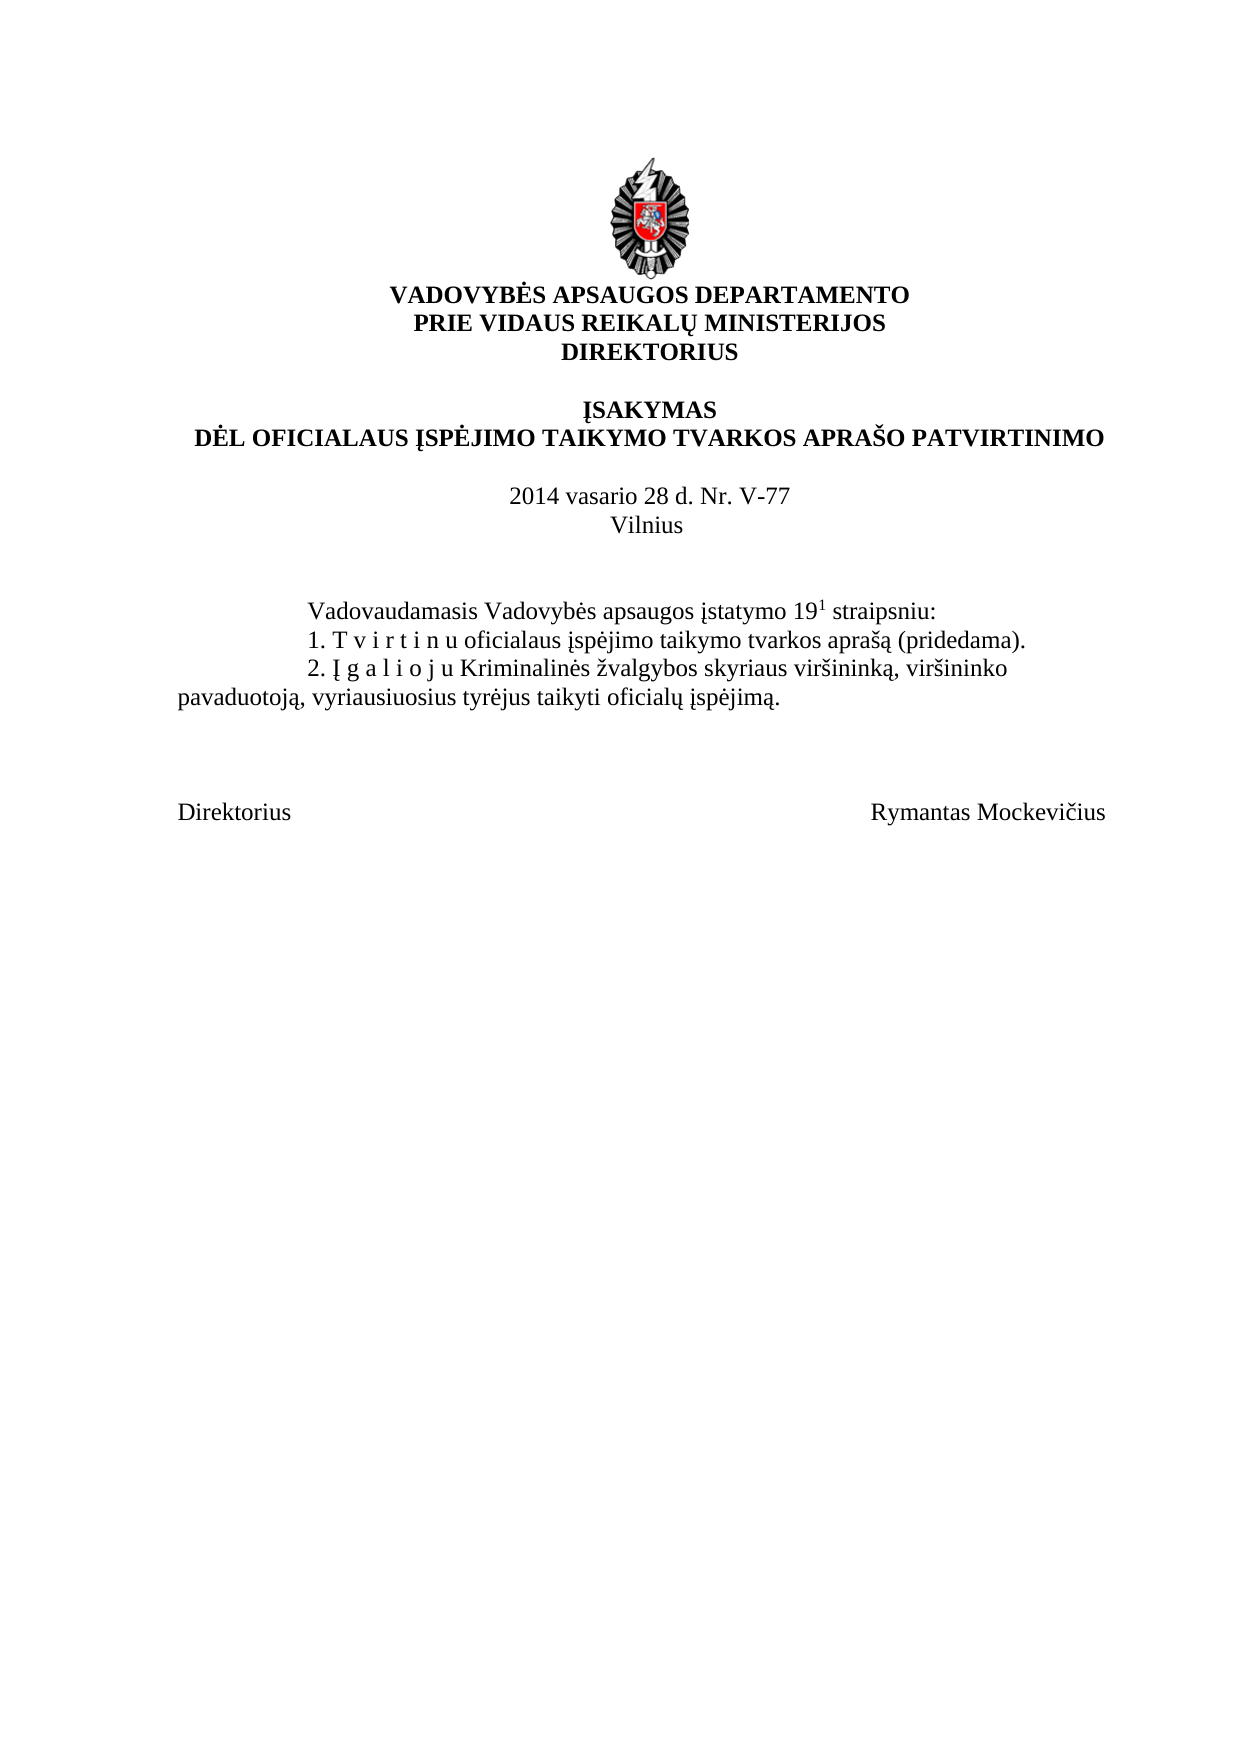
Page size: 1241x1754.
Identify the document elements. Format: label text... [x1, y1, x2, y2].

text Vadovaudamasis Vadovybės apsaugos įstatymo 191 straipsniu: [177, 596, 1122, 625]
text PRIE VIDAUS REIKALŲ MINISTERIJOS [177, 308, 1122, 337]
text DIREKTORIUS [177, 337, 1122, 366]
text VADOVYBĖS APSAUGOS DEPARTAMENTO [177, 280, 1122, 308]
text ĮSAKYMAS [177, 395, 1122, 423]
text Direktorius Rymantas Mockevičius [177, 797, 1122, 826]
text 2014 vasario 28 d. Nr. V-77 [177, 481, 1122, 510]
text DĖL OFICIALAUS ĮSPĖJIMO TAIKYMO TVARKOS APRAŠO PATVIRTINIMO [177, 423, 1122, 452]
text 2. Į g a l i o j u Kriminalinės žvalgybos skyriaus viršininką, viršininko pavaduotoją, vyriausiuosius tyrėjus taikyti oficialų įspėjimą. [177, 653, 1122, 711]
text 1. T v i r t i n u oficialaus įspėjimo taikymo tvarkos aprašą (pridedama). [307, 625, 1122, 653]
text Vilnius [177, 510, 1122, 538]
